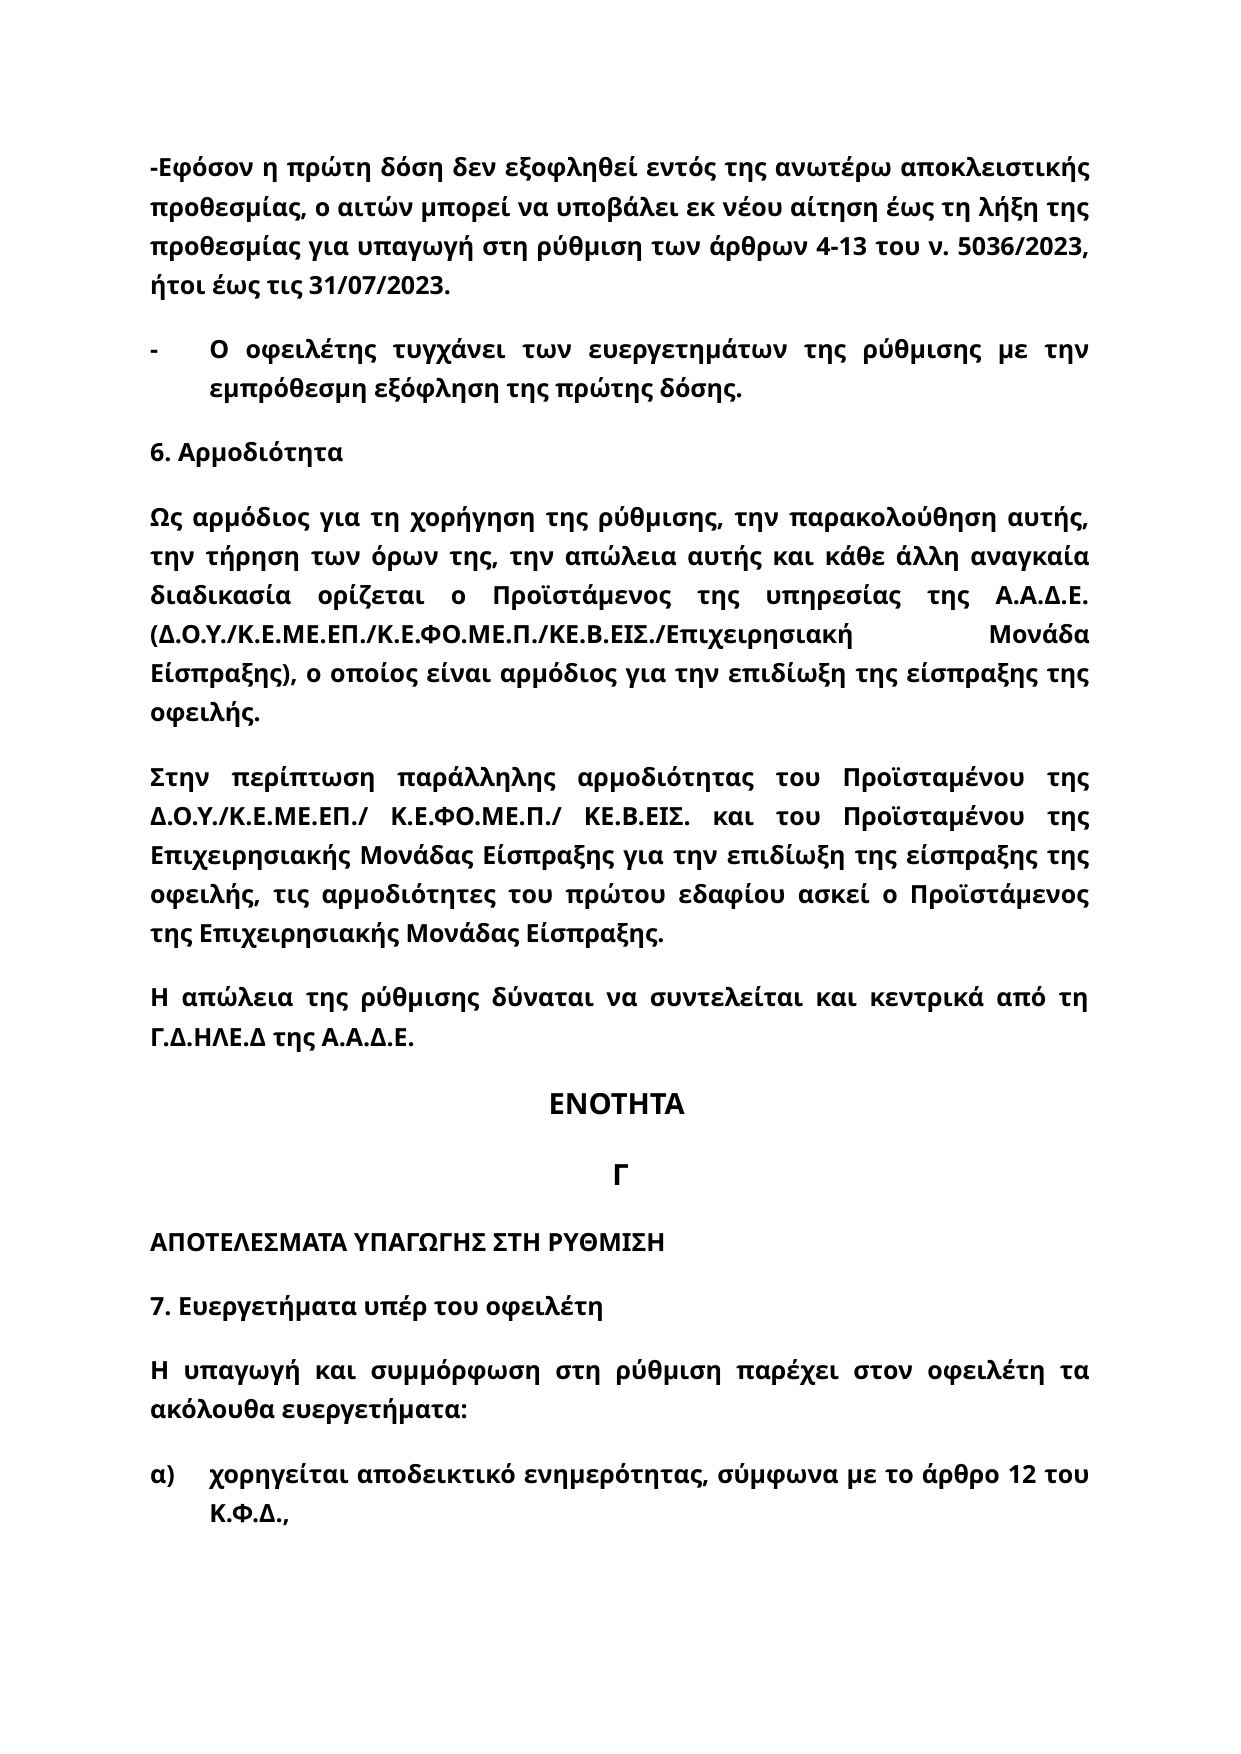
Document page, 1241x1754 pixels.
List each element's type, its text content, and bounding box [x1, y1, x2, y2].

subtitle ΕΝΟΤΗΤΑ [150, 1083, 1090, 1123]
text 6. Αρμοδιότητα [150, 435, 1090, 469]
text ΑΠΟΤΕΛΕΣΜΑΤΑ ΥΠΑΓΩΓΗΣ ΣΤΗ ΡΥΘΜΙΣΗ [150, 1224, 1090, 1259]
list α) χορηγείται αποδεικτικό ενημερότητας, σύμφωνα με το άρθρο 12 του Κ.Φ.Δ., [150, 1456, 1090, 1529]
subtitle Γ [150, 1154, 1090, 1194]
text Ως αρμόδιος για τη χορήγηση της ρύθμισης, την παρακολούθηση αυτής, την τήρηση των όρων της, την απώλεια αυτής και κάθε άλλη αναγκαία διαδικασία ορίζεται ο Προϊστάμενος της υπηρεσίας της Α.Α.Δ.Ε. (Δ.Ο.Υ./Κ.Ε.ΜΕ.ΕΠ./Κ.Ε.ΦΟ.ΜΕ.Π./ΚΕ.Β.ΕΙΣ./Επιχειρησιακή Μονάδα Είσπραξης), ο οποίος είναι αρμόδιος για την επιδίωξη της είσπραξης της οφειλής. [150, 499, 1090, 729]
text Η απώλεια της ρύθμισης δύναται να συντελείται και κεντρικά από τη Γ.Δ.ΗΛΕ.Δ της Α.Α.Δ.Ε. [150, 980, 1090, 1053]
text Στην περίπτωση παράλληλης αρμοδιότητας του Προϊσταμένου της Δ.Ο.Υ./Κ.Ε.ΜΕ.ΕΠ./ Κ.Ε.ΦΟ.ΜΕ.Π./ ΚΕ.Β.ΕΙΣ. και του Προϊσταμένου της Επιχειρησιακής Μονάδας Είσπραξης για την επιδίωξη της είσπραξης της οφειλής, τις αρμοδιότητες του πρώτου εδαφίου ασκεί ο Προϊστάμενος της Επιχειρησιακής Μονάδας Είσπραξης. [150, 759, 1090, 950]
text -Εφόσον η πρώτη δόση δεν εξοφληθεί εντός της ανωτέρω αποκλειστικής προθεσμίας, ο αιτών μπορεί να υποβάλει εκ νέου αίτηση έως τη λήξη της προθεσμίας για υπαγωγή στη ρύθμιση των άρθρων 4-13 του ν. 5036/2023, ήτοι έως τις 31/07/2023. [150, 150, 1090, 302]
text 7. Ευεργετήματα υπέρ του οφειλέτη [150, 1289, 1090, 1323]
list - Ο οφειλέτης τυγχάνει των ευεργετημάτων της ρύθμισης με την εμπρόθεσμη εξόφληση της πρώτης δόσης. [150, 332, 1090, 405]
text Η υπαγωγή και συμμόρφωση στη ρύθμιση παρέχει στον οφειλέτη τα ακόλουθα ευεργετήματα: [150, 1353, 1090, 1426]
